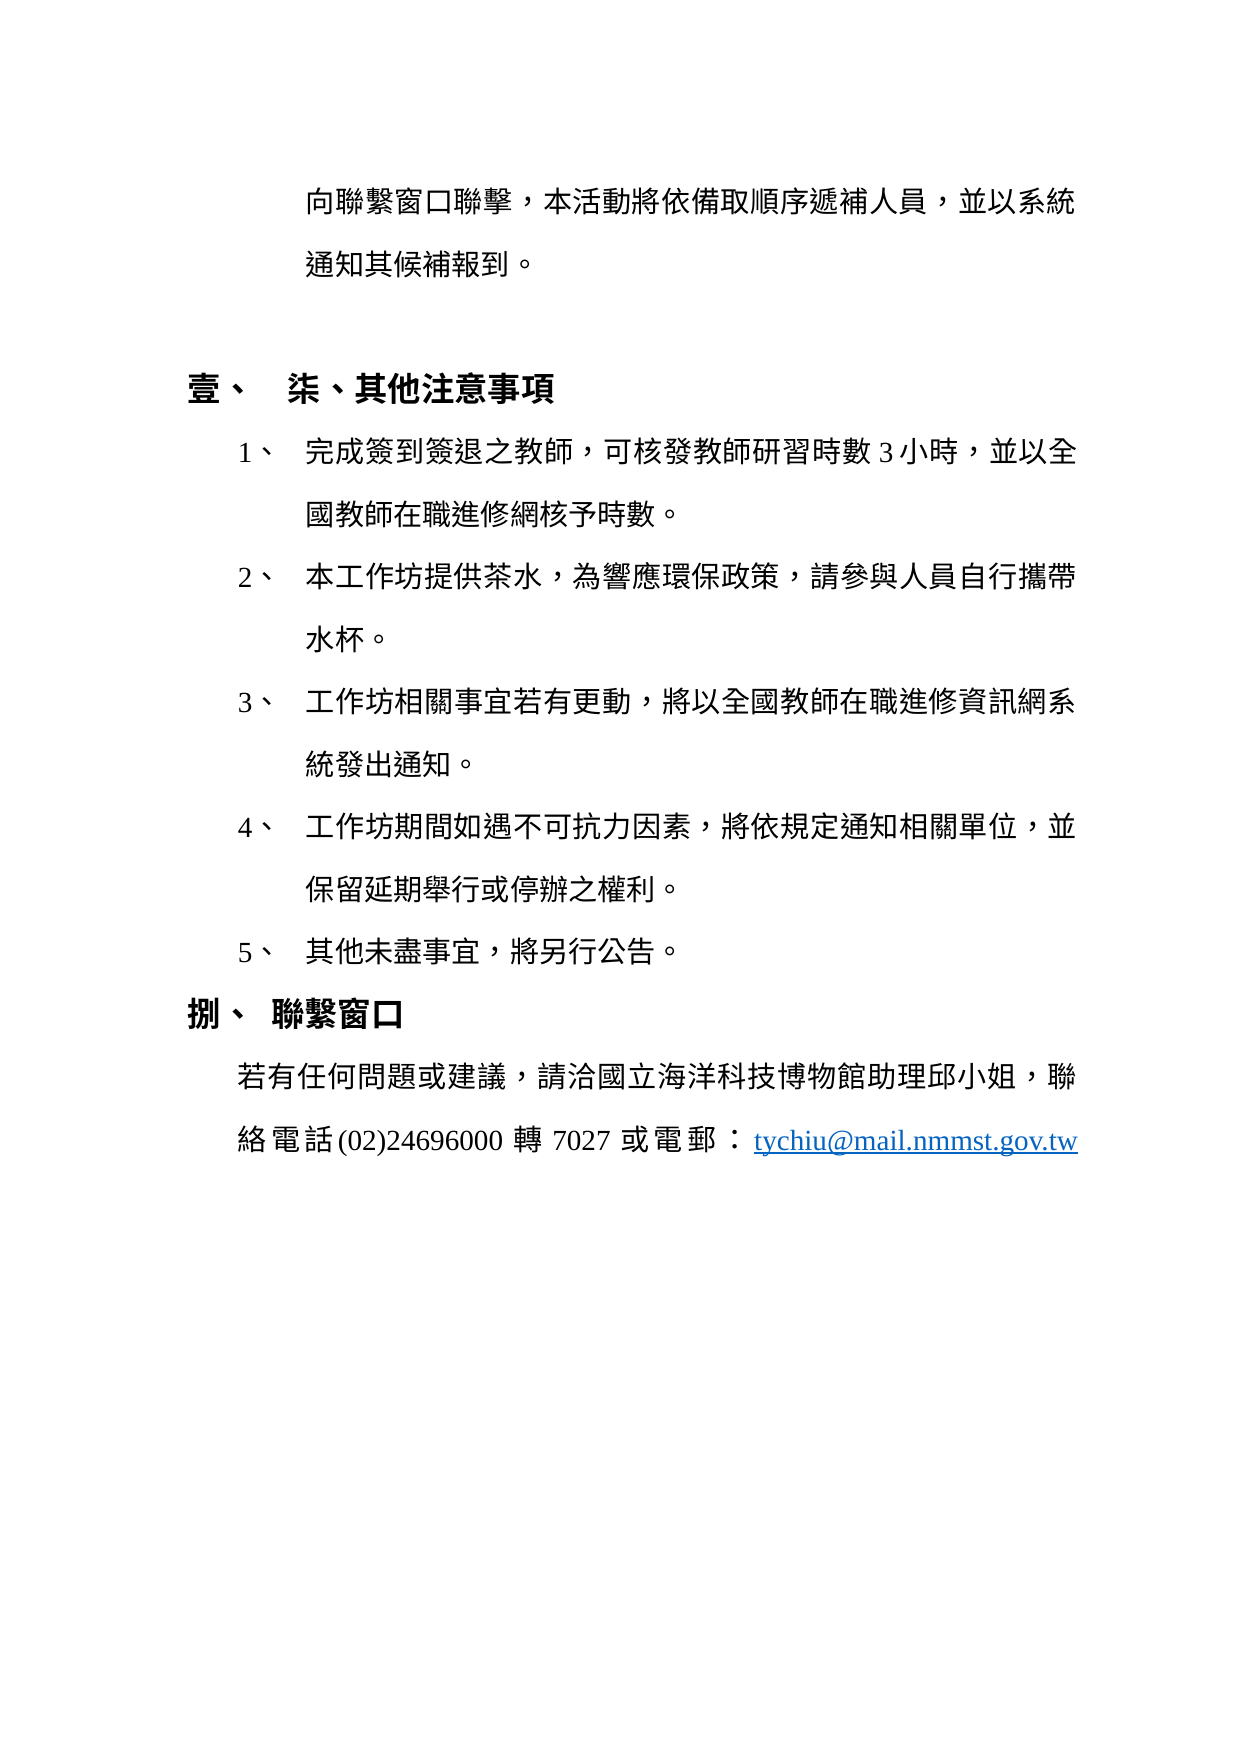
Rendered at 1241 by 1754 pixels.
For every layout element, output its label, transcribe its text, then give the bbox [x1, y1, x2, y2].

list 其他未盡事宜，將另行公告。 [238, 908, 1078, 971]
text 捌、 聯繫窗口 [187, 971, 1078, 1033]
text 若有任何問題或建議，請洽國立海洋科技博物館助理邱小姐，聯絡電話(02)24696000轉7027或電郵：tychiu@mail.nmmst.gov.tw [238, 1033, 1078, 1221]
list 本工作坊提供茶水，為響應環保政策，請參與人員自行攜帶水杯。 [238, 533, 1078, 658]
list 工作坊相關事宜若有更動，將以全國教師在職進修資訊網系統發出通知。 [238, 658, 1078, 783]
list 完成簽到簽退之教師，可核發教師研習時數3小時，並以全國教師在職進修網核予時數。 [238, 408, 1078, 533]
list 柒、其他注意事項 [187, 346, 1078, 408]
list 工作坊期間如遇不可抗力因素，將依規定通知相關單位，並保留延期舉行或停辦之權利。 [238, 783, 1078, 908]
list 向聯繫窗口聯擊，本活動將依備取順序遞補人員，並以系統通知其候補報到。 [238, 158, 1078, 283]
